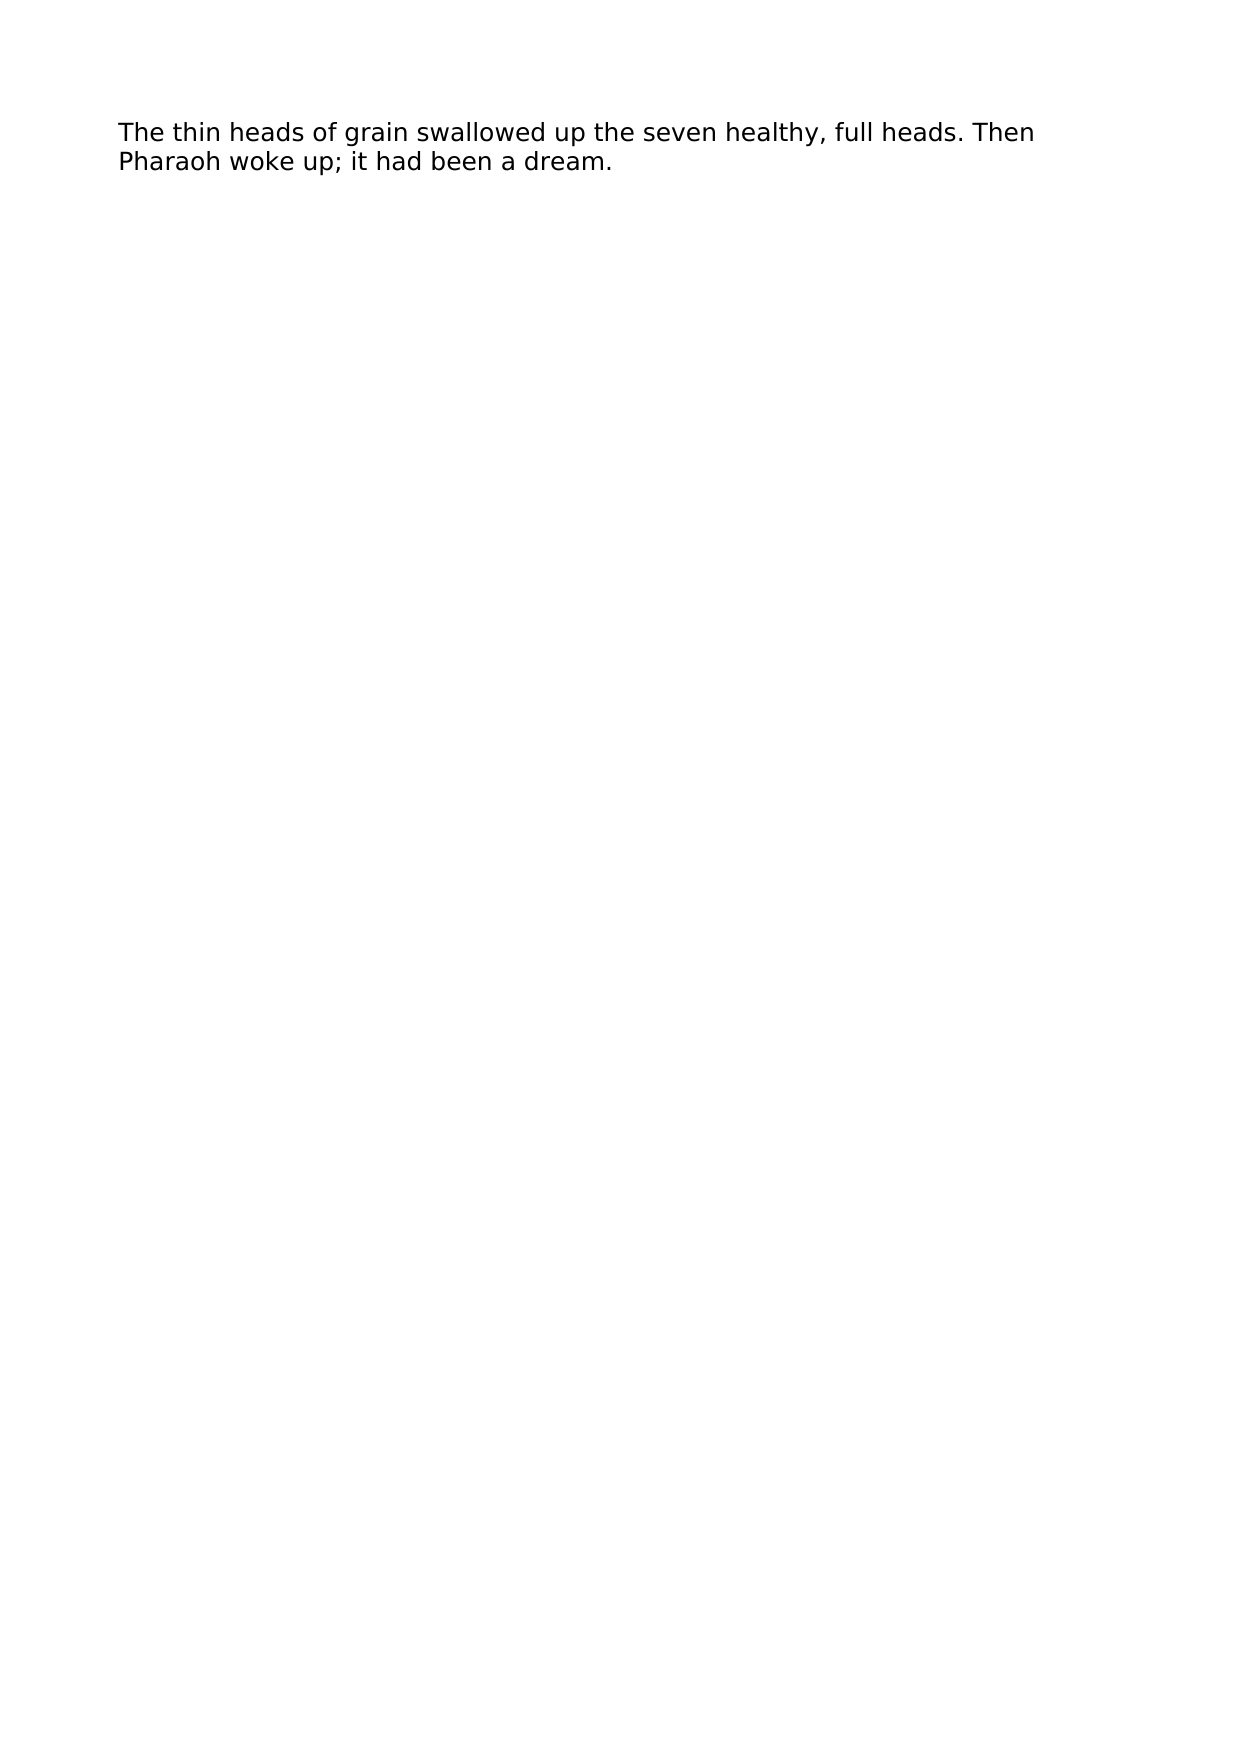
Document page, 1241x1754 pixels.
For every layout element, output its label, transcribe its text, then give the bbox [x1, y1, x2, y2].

text The thin heads of grain swallowed up the seven healthy, full heads. Then Pharaoh woke up; it had been a dream. [118, 118, 1122, 176]
